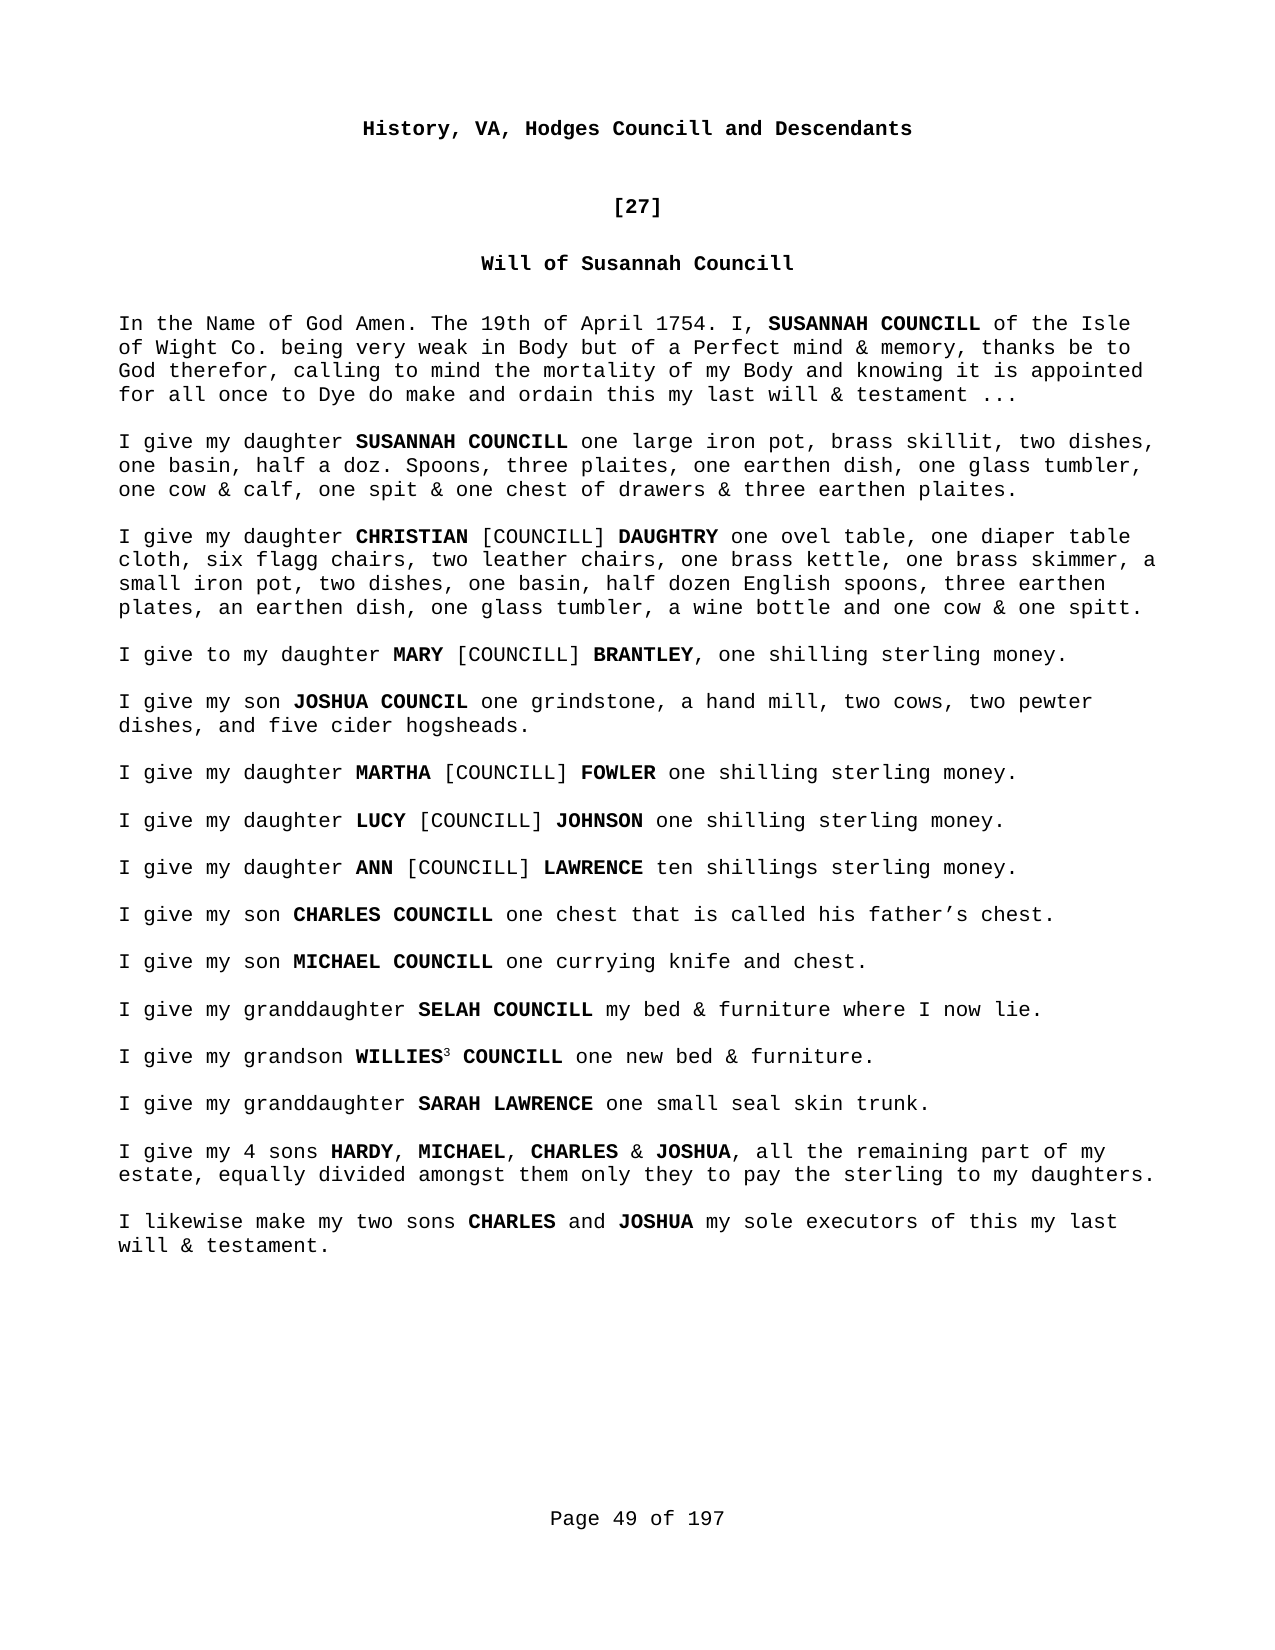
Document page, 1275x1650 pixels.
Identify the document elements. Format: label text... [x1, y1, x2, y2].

text I give my daughter Lucy [COUNCILL] Johnson one shilling sterling money. [118, 809, 1157, 833]
text In the Name of God Amen. The 19th of April 1754. I, Susannah Councill of the Isle of Wight Co. being very weak in Body but of a Perfect mind & memory, thanks be to God therefor, calling to mind the mortality of my Body and knowing it is appointed for all once to Dye do make and ordain this my last will & testament ... [118, 313, 1157, 408]
text I give my 4 sons Hardy, Michael, Charles & Joshua, all the remaining part of my estate, equally divided amongst them only they to pay the sterling to my daughters. [118, 1141, 1157, 1188]
subtitle Will of Susannah Councill [118, 253, 1157, 277]
text I give my son Michael Councill one currying knife and chest. [118, 951, 1157, 975]
text I give my daughter Christian [COUNCILL] Daughtry one ovel table, one diaper table cloth, six flagg chairs, two leather chairs, one brass kettle, one brass skimmer, a small iron pot, two dishes, one basin, half dozen English spoons, three earthen plates, an earthen dish, one glass tumbler, a wine bottle and one cow & one spitt. [118, 526, 1157, 620]
text I give my daughter Ann [COUNCILL] Lawrence ten shillings sterling money. [118, 857, 1157, 881]
text I give my son Joshua Council one grindstone, a hand mill, two cows, two pewter dishes, and five cider hogsheads. [118, 691, 1157, 739]
text I give my grandson Willies3 Councill one new bed & furniture. [118, 1046, 1157, 1070]
text I likewise make my two sons Charles and Joshua my sole executors of this my last will & testament. [118, 1212, 1157, 1259]
text I give my daughter Martha [COUNCILL] Fowler one shilling sterling money. [118, 762, 1157, 786]
text I give my granddaughter Selah Councill my bed & furniture where I now lie. [118, 999, 1157, 1022]
subtitle [27] [118, 196, 1157, 220]
text I give to my daughter Mary [COUNCILL] Brantley, one shilling sterling money. [118, 644, 1157, 668]
text I give my son Charles Councill one chest that is called his father’s chest. [118, 904, 1157, 928]
text I give my granddaughter Sarah Lawrence one small seal skin trunk. [118, 1093, 1157, 1117]
text I give my daughter Susannah Councill one large iron pot, brass skillit, two dishes, one basin, half a doz. Spoons, three plaites, one earthen dish, one glass tumbler, one cow & calf, one spit & one chest of drawers & three earthen plaites. [118, 431, 1157, 502]
